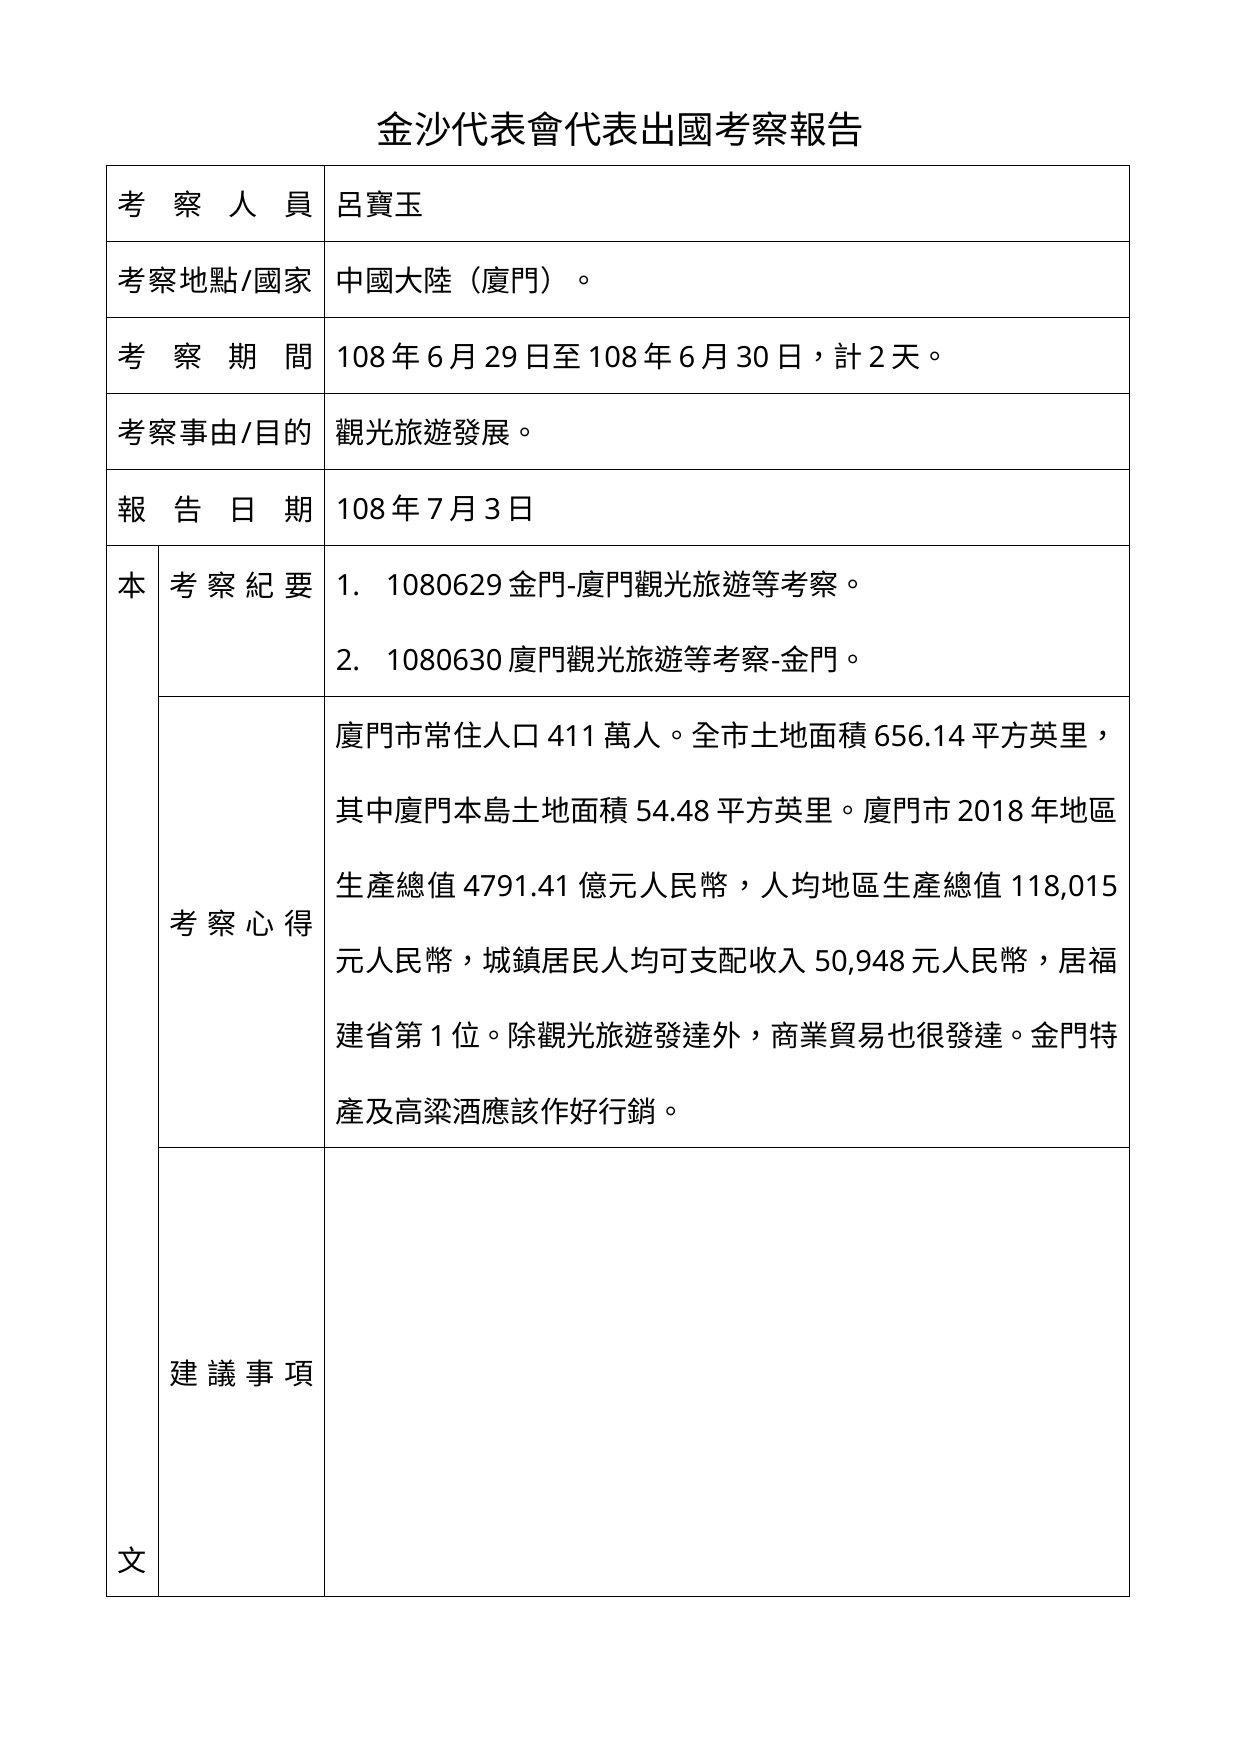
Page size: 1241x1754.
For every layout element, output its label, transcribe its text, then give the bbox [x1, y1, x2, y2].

table_cell 考察期間 [107, 318, 324, 393]
table_cell 考察紀要 [159, 546, 324, 696]
table_cell 建議事項 [159, 1148, 324, 1596]
table_cell 108年7月3日 [325, 470, 1129, 545]
table_cell 廈門市常住人口411萬人。全市土地面積656.14平方英里，其中廈門本島土地面積54.48平方英里。廈門市2018年地區生產總值4791.41億元人民幣，人均地區生產總值118,015元人民幣，城鎮居民人均可支配收入50,948元人民幣，居福建省第1位。除觀光旅遊發達外，商業貿易也很發達。金門特產及高粱酒應該作好行銷。 [325, 697, 1129, 1147]
table_cell 考察心得 [159, 697, 324, 1147]
table_cell 1080629金門-廈門觀光旅遊等考察。 1080630廈門觀光旅遊等考察-金門。 [325, 546, 1129, 696]
text 金沙代表會代表出國考察報告 [118, 89, 1122, 164]
table_cell [325, 1148, 1129, 1596]
table_header 呂寶玉 [325, 166, 1129, 241]
table_cell 報告日期 [107, 470, 324, 545]
table_cell 考察地點/國家 [107, 242, 324, 317]
table_cell 考察事由/目的 [107, 394, 324, 469]
table_cell 中國大陸（廈門）。 [325, 242, 1129, 317]
table_cell 觀光旅遊發展。 [325, 394, 1129, 469]
table_header 考察人員 [107, 166, 324, 241]
table_cell 本 文 [107, 546, 158, 1596]
table_cell 108年6月29日至108年6月30日，計2天。 [325, 318, 1129, 393]
